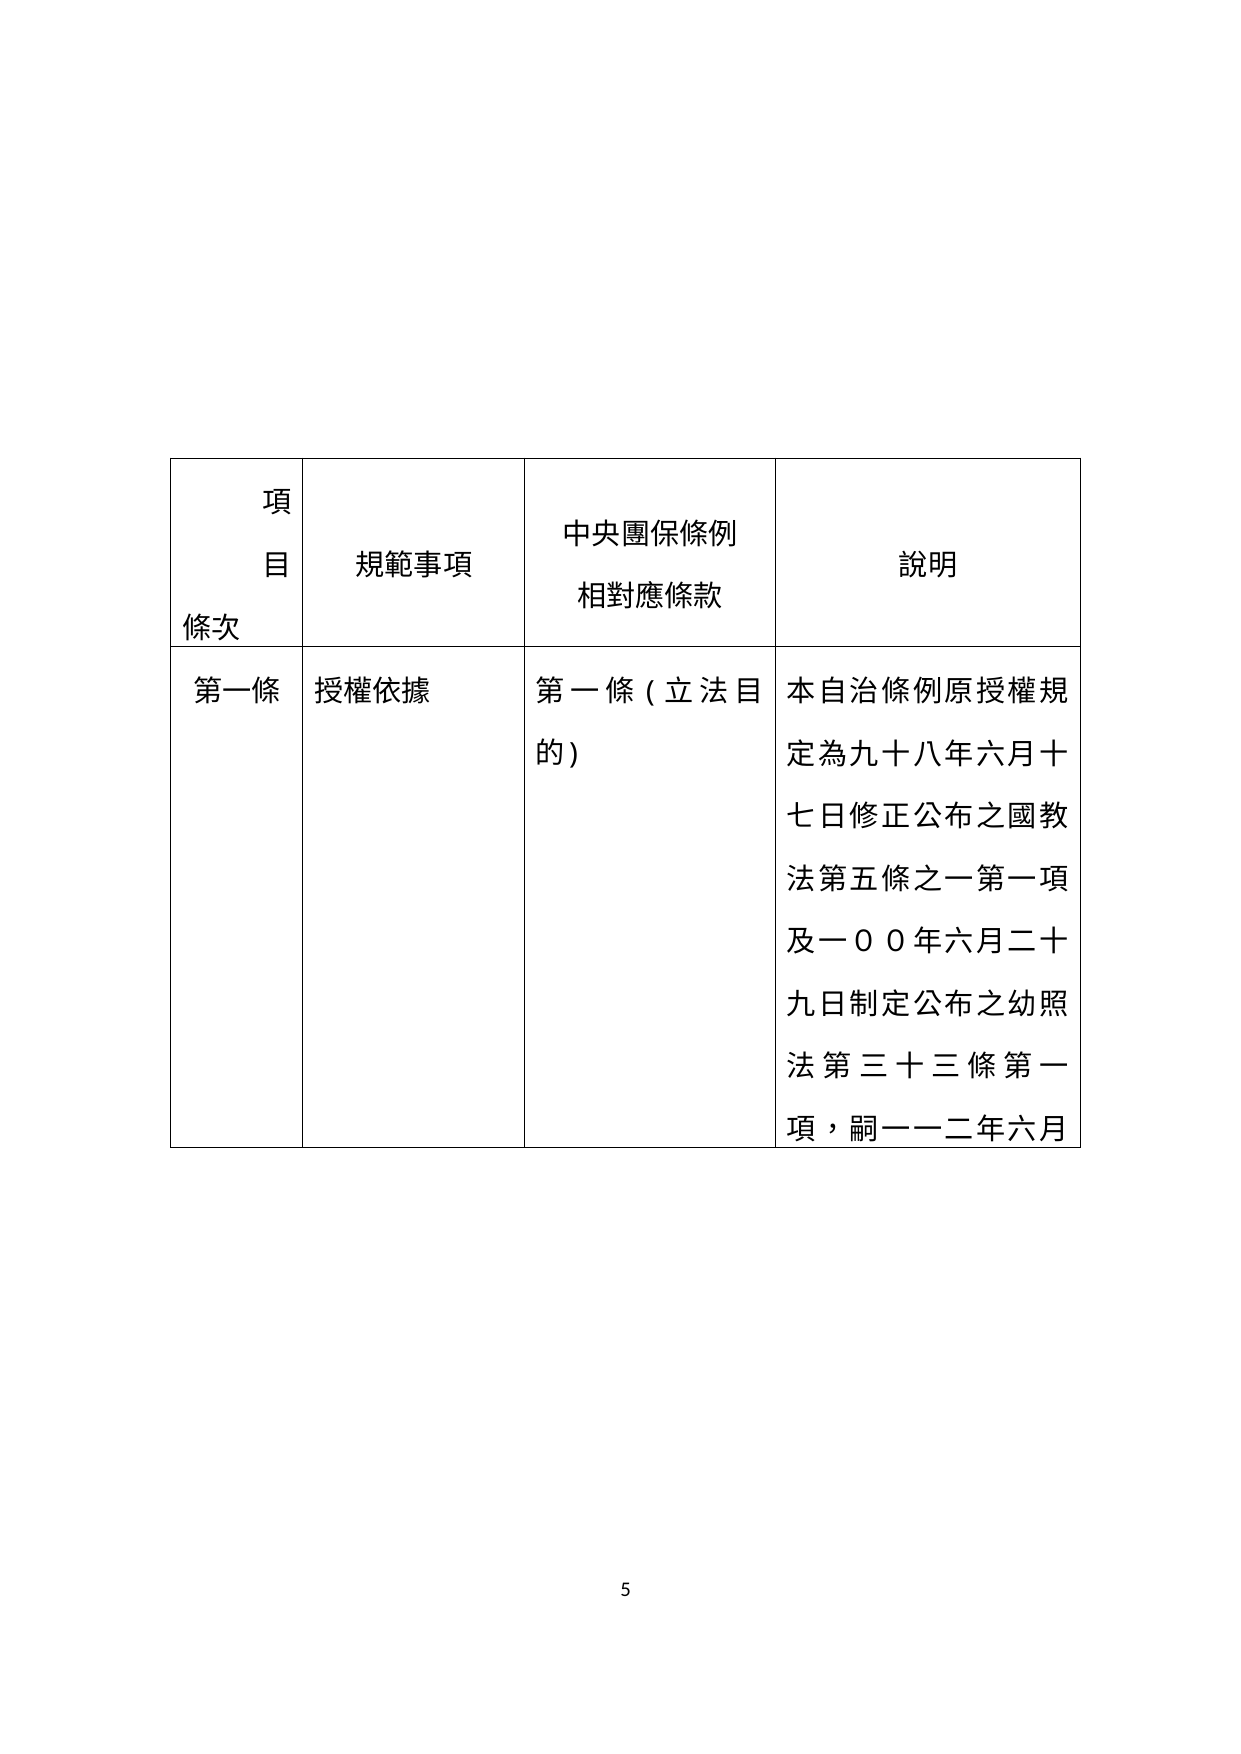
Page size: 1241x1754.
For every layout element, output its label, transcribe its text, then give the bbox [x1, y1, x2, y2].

table_header 規範事項 [303, 459, 524, 646]
table_header 中央團保條例 相對應條款 [525, 459, 775, 646]
table_cell 授權依據 [303, 647, 524, 1147]
table_header 說明 [776, 459, 1080, 646]
table_header 項目 條次 [171, 459, 302, 646]
table_cell 本自治條例原授權規定為九十八年六月十七日修正公布之國教法第五條之一第一項及一００年六月二十九日制定公布之幼照法第三十三條第一項，嗣一一二年六月 [776, 647, 1080, 1147]
table_cell 第一條(立法目的) [525, 647, 775, 1147]
table_cell 第一條 [171, 647, 302, 1147]
